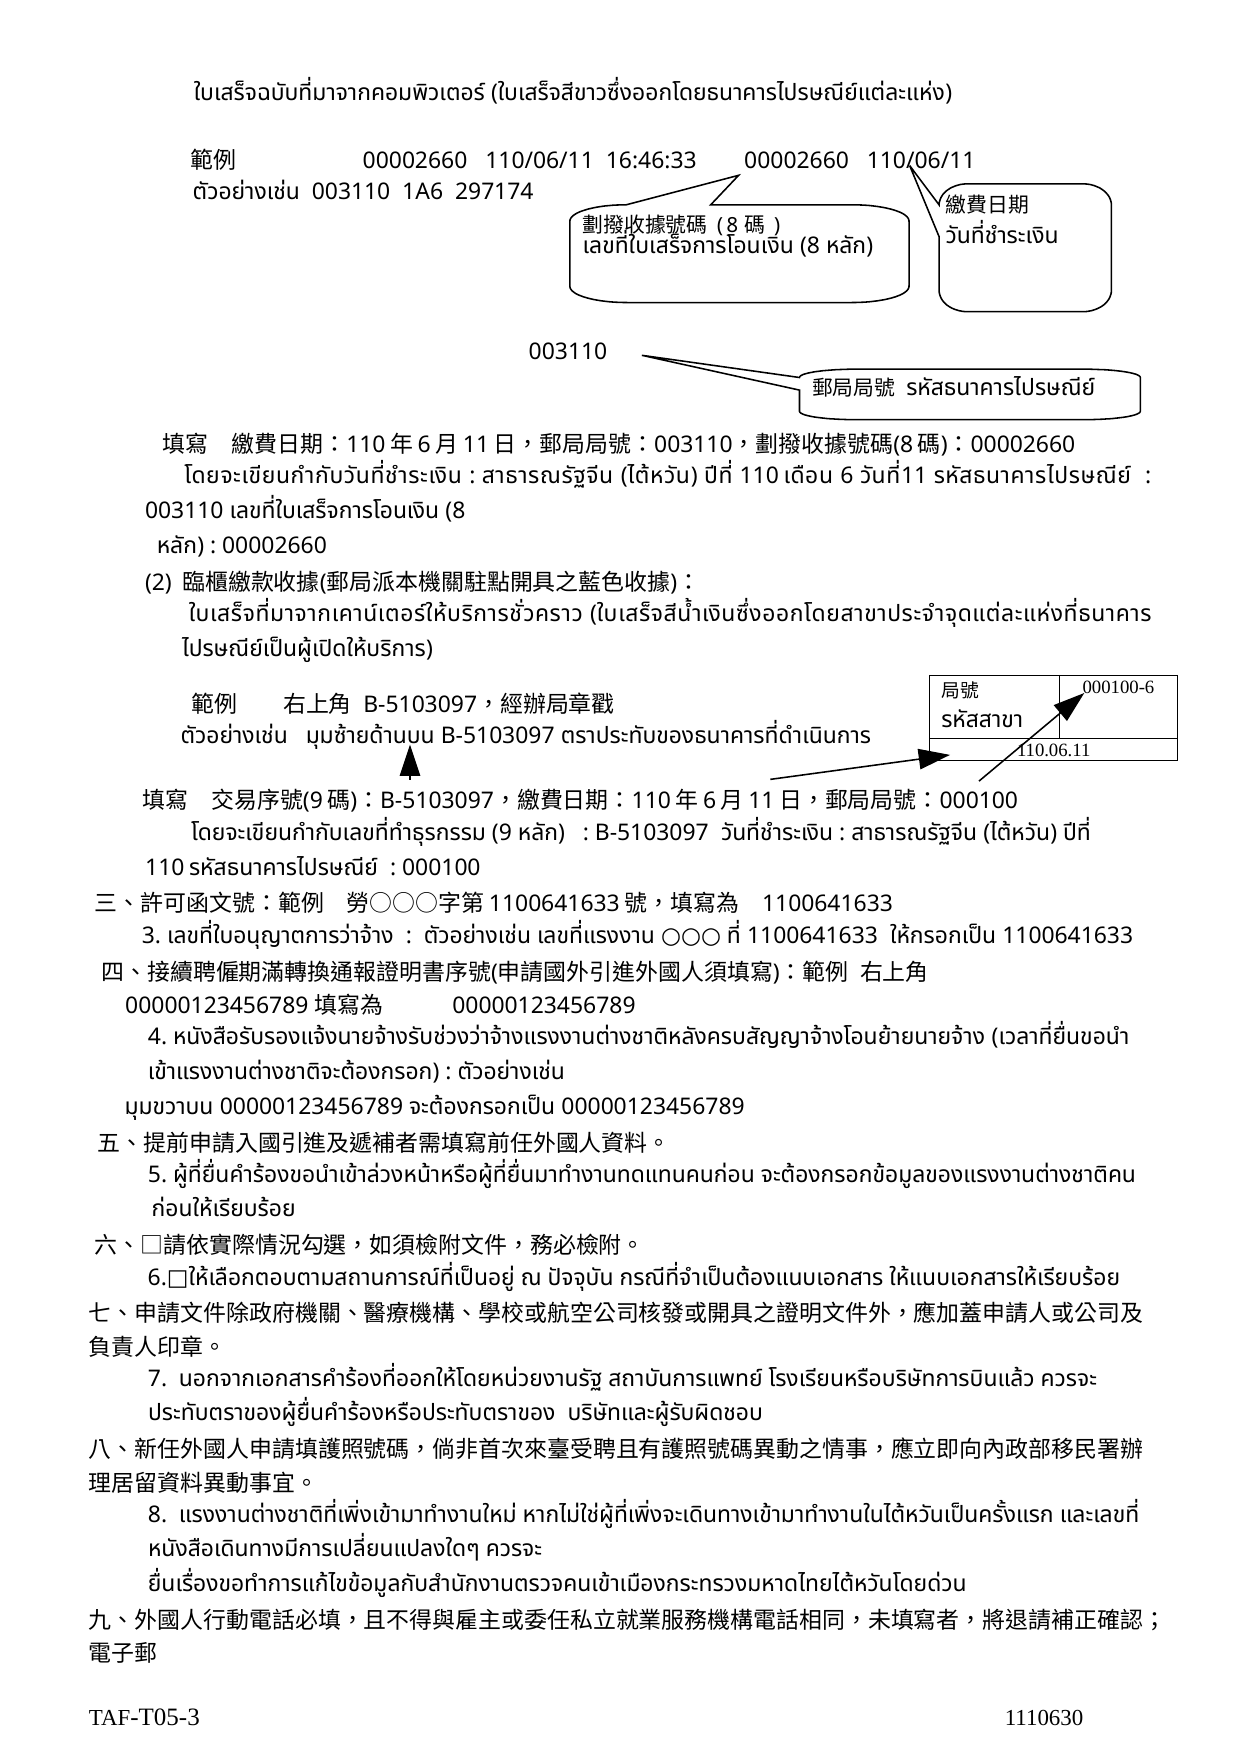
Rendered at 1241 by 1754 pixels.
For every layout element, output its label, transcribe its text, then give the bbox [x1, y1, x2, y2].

text ตัวอย่างเช่น 003110 1A6 297174 [714, 175, 926, 210]
text ตัวอย่างเช่น 003110 1A6 297174 [919, 175, 1152, 210]
text มุมขวาบน 00000123456789 จะต้องกรอกเป็น 00000123456789 [94, 1090, 1146, 1124]
text 三、許可函文號：範例 勞○○○字第1100641633號，填寫為 1100641633 [94, 885, 1146, 919]
text ตัวอย่างเช่น มุมซ้ายด้านบน B-5103097 ตราประทับของธนาคารที่ดำเนินการ [144, 719, 915, 754]
text 範例 右上角 B-5103097，經辦局章戳 [182, 667, 1194, 776]
text 四、接續聘僱期滿轉換通報證明書序號(申請國外引進外國人須填寫)：範例 右上角 [101, 953, 1152, 987]
text ใบเสร็จฉบับที่มาจากคอมพิวเตอร์ (ใบเสร็จสีขาวซึ่งออกโดยธนาคารไปรษณีย์แต่ละแห่ง) [182, 76, 1152, 111]
text 範例 00002660 110/06/11 16:46:33 00002660 110/06/11 [145, 142, 1152, 175]
text ยื่นเรื่องขอทำการแก้ไขข้อมูลกับสำนักงานตรวจคนเข้าเมืองกระทรวงมหาดไทยไต้หวันโดยด่วน [148, 1567, 1152, 1602]
text โดยจะเขียนกำกับวันที่ชำระเงิน : สาธารณรัฐจีน (ไต้หวัน) ปีที่ 110เดือน 6 วันที่11 รหัสธนาคารไปรษณีย์ : 003110 เลขที่ใบเสร็จการโอนเงิน (8 [145, 459, 1152, 529]
text ตัวอย่างเช่น 003110 1A6 297174 [145, 175, 732, 210]
text 3. เลขที่ใบอนุญาตการว่าจ้าง : ตัวอย่างเช่น เลขที่แรงงาน ○○○ ที่ 1100641633 ให้กรอกเป็น 1100641633 [89, 919, 1152, 953]
text ใบเสร็จที่มาจากเคาน์เตอร์ให้บริการชั่วคราว (ใบเสร็จสีน้ำเงินซึ่งออกโดยสาขาประจำจุดแต่ละแห่งที่ธนาคารไปรษณีย์เป็นผู้เปิดให้บริการ) [182, 597, 1152, 667]
text 六、□請依實際情況勾選，如須檢附文件，務必檢附。 [94, 1227, 1146, 1260]
table_header 局號 รหัสสาขา [930, 676, 1059, 738]
table_cell 110.06.11 [930, 739, 1026, 760]
text 7. นอกจากเอกสารคำร้องที่ออกให้โดยหน่วยงานรัฐ สถาบันการแพทย์ โรงเรียนหรือบริษัทการบินแล้ว ควรจะประทับตราของผู้ยื่นคำร้องหรือประทับตราของ บริษัทและผู้รับผิดชอบ [148, 1362, 1152, 1431]
text 4. หนังสือรับรองแจ้งนายจ้างรับช่วงว่าจ้างแรงงานต่างชาติหลังครบสัญญาจ้างโอนย้ายนายจ้าง (เวลาที่ยื่นขอนำเข้าแรงงานต่างชาติจะต้องกรอก) : ตัวอย่างเช่น [148, 1020, 1152, 1090]
text 九、外國人行動電話必填，且不得與雇主或委任私立就業服務機構電話相同，未填寫者，將退請補正確認；電子郵 [89, 1602, 1152, 1668]
text 5. ผู้ที่ยื่นคำร้องขอนำเข้าล่วงหน้าหรือผู้ที่ยื่นมาทำงานทดแทนคนก่อน จะต้องกรอกข้อมูลของแรงงานต่างชาติคนก่อนให้เรียบร้อย [148, 1158, 1152, 1227]
text 七、申請文件除政府機關、醫療機構、學校或航空公司核發或開具之證明文件外，應加蓋申請人或公司及負責人印章。 [89, 1295, 1152, 1362]
list 臨櫃繳款收據(郵局派本機關駐點開具之藍色收據)： [145, 564, 1152, 597]
text 填寫 交易序號(9碼)：B-5103097，繳費日期：110年6月11日，郵局局號：000100 [94, 782, 1146, 816]
table_cell 110.06.11 [1007, 739, 1177, 760]
text หลัก) : 00002660 [145, 529, 1152, 564]
text 8. แรงงานต่างชาติที่เพิ่งเข้ามาทำงานใหม่ หากไม่ใช่ผู้ที่เพิ่งจะเดินทางเข้ามาทำงานในไต้หวันเป็นครั้งแรก และเลขที่หนังสือเดินทางมีการเปลี่ยนแปลงใดๆ ควรจะ [148, 1498, 1152, 1567]
text โดยจะเขียนกำกับเลขที่ทำธุรกรรม (9 หลัก) : B-5103097 วันที่ชำระเงิน : สาธารณรัฐจีน (ไต้หวัน) ปีที่ 110รหัสธนาคารไปรษณีย์ : 000100 [145, 816, 1152, 885]
text 00000123456789 填寫為 00000123456789 [101, 987, 1152, 1020]
text 填寫 繳費日期：110年6月11日，郵局局號：003110，劃撥收據號碼(8碼)：00002660 [145, 426, 1152, 459]
table_header 000100-6 [1060, 676, 1177, 738]
text 八、新任外國人申請填護照號碼，倘非首次來臺受聘且有護照號碼異動之情事，應立即向內政部移民署辦理居留資料異動事宜。 [89, 1431, 1152, 1498]
text 6.□ให้เลือกตอบตามสถานการณ์ที่เป็นอยู่ ณ ปัจจุบัน กรณีที่จำเป็นต้องแนบเอกสาร ให้แนบเอกสารให้เรียบร้อย [134, 1260, 1152, 1295]
text 003110 [148, 335, 1152, 366]
text 五、提前申請入國引進及遞補者需填寫前任外國人資料。 [97, 1124, 1152, 1158]
